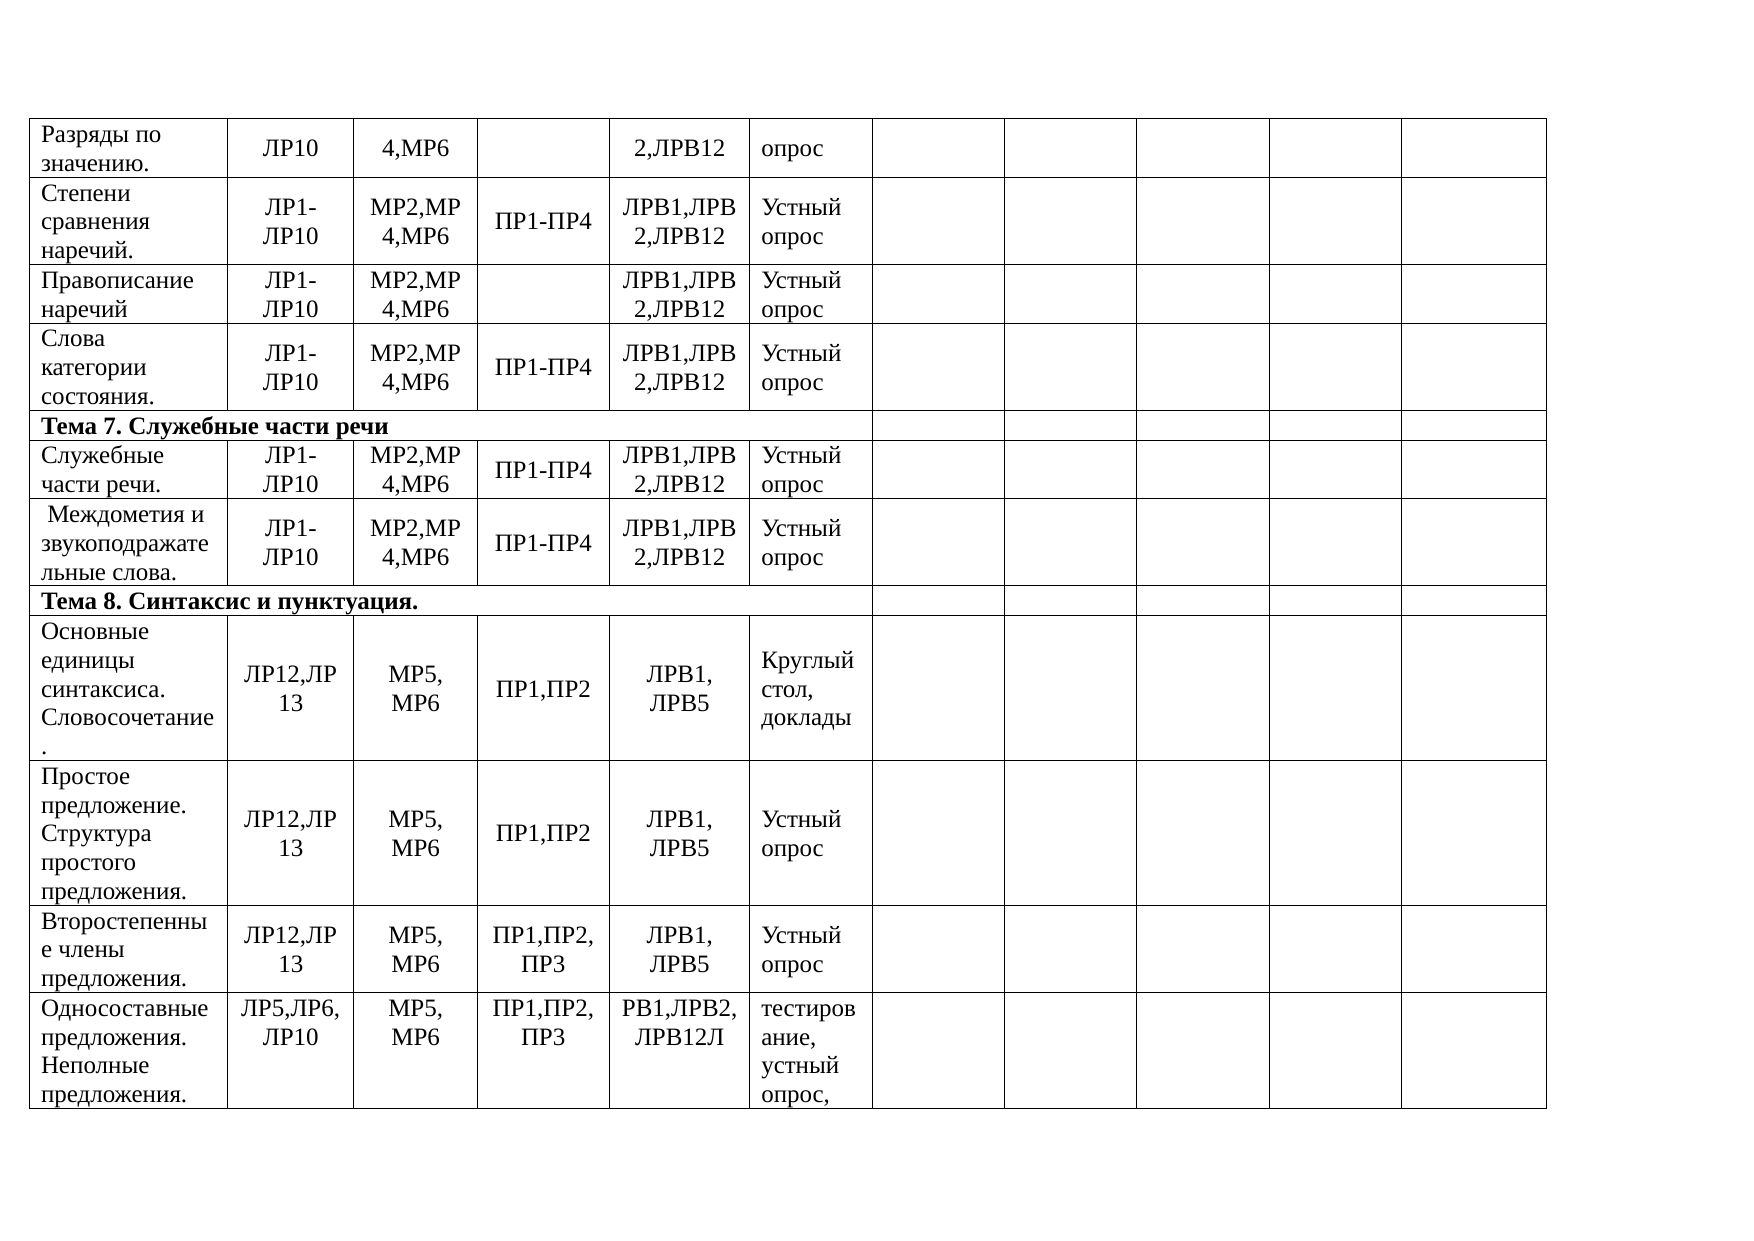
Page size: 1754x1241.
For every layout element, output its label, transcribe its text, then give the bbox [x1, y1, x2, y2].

table_cell Разряды по значению. [30, 119, 227, 177]
table_cell [1137, 993, 1269, 1108]
table_cell РВ1,ЛРВ2,ЛРВ12Л [610, 993, 749, 1108]
table_cell [1137, 441, 1269, 498]
table_cell МР2,МР4,МР6 [354, 441, 477, 498]
table_cell 2,ЛРВ12 [610, 119, 749, 177]
table_cell Устный опрос [750, 906, 872, 992]
table_cell [1270, 324, 1401, 410]
table_cell [1137, 411, 1269, 439]
table_cell ЛРВ1,ЛРВ2,ЛРВ12 [610, 499, 749, 585]
table_cell Устный опрос [750, 761, 872, 905]
table_cell МР2,МР4,МР6 [354, 499, 477, 585]
table_cell ЛР1-ЛР10 [228, 441, 353, 498]
table_cell Служебные части речи. [30, 441, 227, 498]
table_cell [1270, 761, 1401, 905]
table_cell [873, 324, 1004, 410]
table_cell [1005, 586, 1136, 615]
table_cell [1137, 499, 1269, 585]
table_cell [1005, 265, 1136, 322]
table_cell [1137, 324, 1269, 410]
table_cell опрос [750, 119, 872, 177]
table_cell [873, 265, 1004, 322]
table_cell Устный опрос [750, 441, 872, 498]
table_cell [873, 616, 1004, 760]
table_cell [1137, 761, 1269, 905]
table_cell Круглый стол, доклады [750, 616, 872, 760]
table_cell [1270, 178, 1401, 264]
table_cell Простое предложение. Структура простого предложения. [30, 761, 227, 905]
table_cell [1270, 906, 1401, 992]
table_cell [1402, 178, 1546, 264]
table_cell ЛРВ1,ЛРВ2,ЛРВ12 [610, 441, 749, 498]
table_cell ЛРВ1, ЛРВ5 [610, 761, 749, 905]
table_cell Устный опрос [750, 324, 872, 410]
table_cell [1137, 119, 1269, 177]
table_cell [1270, 616, 1401, 760]
table_cell ПР1-ПР4 [478, 324, 609, 410]
table_cell ЛР12,ЛР13 [228, 761, 353, 905]
table_cell ЛР1-ЛР10 [228, 178, 353, 264]
table_cell ЛРВ1,ЛРВ2,ЛРВ12 [610, 178, 749, 264]
table_cell [1270, 586, 1401, 615]
table_cell [1005, 616, 1136, 760]
table_cell [1137, 586, 1269, 615]
table_cell [873, 441, 1004, 498]
table_cell [1402, 499, 1546, 585]
table_cell [1005, 906, 1136, 992]
table_cell [1270, 441, 1401, 498]
table_cell [1137, 616, 1269, 760]
table_cell Тема 7. Служебные части речи [30, 411, 872, 439]
table_cell Устный опрос [750, 499, 872, 585]
table_cell 4,МР6 [354, 119, 477, 177]
table_cell [1270, 499, 1401, 585]
table_cell Правописание наречий [30, 265, 227, 322]
table_cell [1137, 906, 1269, 992]
table_cell ЛР10 [228, 119, 353, 177]
table_cell [873, 119, 1004, 177]
table_cell МР2,МР4,МР6 [354, 265, 477, 322]
table_cell Устный опрос [750, 178, 872, 264]
table_cell [1402, 441, 1546, 498]
table_cell МР2,МР4,МР6 [354, 178, 477, 264]
table_cell [1270, 411, 1401, 439]
table_cell [1005, 441, 1136, 498]
table_cell Тема 8. Синтаксис и пунктуация. [30, 586, 872, 615]
table_cell Междометия и звукоподражательные слова. [30, 499, 227, 585]
table_cell [478, 265, 609, 322]
table_cell [1137, 265, 1269, 322]
table_cell [1402, 411, 1546, 439]
table_cell Односоставные предложения. Неполные предложения. [30, 993, 227, 1108]
table_cell [1005, 119, 1136, 177]
table_cell [1005, 411, 1136, 439]
table_cell [1402, 586, 1546, 615]
table_cell [873, 761, 1004, 905]
table_cell ЛР12,ЛР13 [228, 906, 353, 992]
table_cell МР5, МР6 [354, 906, 477, 992]
table_cell ПР1,ПР2 [478, 761, 609, 905]
table_cell [1005, 993, 1136, 1108]
table_cell [873, 499, 1004, 585]
table_cell ЛР1-ЛР10 [228, 265, 353, 322]
table_cell [1270, 119, 1401, 177]
table_cell ЛРВ1, ЛРВ5 [610, 906, 749, 992]
table_cell [1402, 119, 1546, 177]
table_cell [873, 178, 1004, 264]
table_cell [478, 119, 609, 177]
table_cell [873, 993, 1004, 1108]
table_cell ЛР1-ЛР10 [228, 324, 353, 410]
table_cell [1402, 761, 1546, 905]
table_cell ПР1-ПР4 [478, 178, 609, 264]
table_cell [1402, 993, 1546, 1108]
table_cell [873, 906, 1004, 992]
table_cell ЛР5,ЛР6,ЛР10 [228, 993, 353, 1108]
table_cell Второстепенные члены предложения. [30, 906, 227, 992]
table_cell [1402, 324, 1546, 410]
table_cell МР5, МР6 [354, 616, 477, 760]
table_cell Степени сравнения наречий. [30, 178, 227, 264]
table_cell Устный опрос [750, 265, 872, 322]
table_cell [1005, 499, 1136, 585]
table_cell ЛРВ1,ЛРВ2,ЛРВ12 [610, 265, 749, 322]
table_cell ПР1,ПР2, ПР3 [478, 993, 609, 1108]
table_cell Основные единицы синтаксиса. Словосочетание. [30, 616, 227, 760]
table_cell [1005, 761, 1136, 905]
table_cell МР2,МР4,МР6 [354, 324, 477, 410]
table_cell тестирование, устный опрос, [750, 993, 872, 1108]
table_cell [1402, 265, 1546, 322]
table_cell ПР1,ПР2 [478, 616, 609, 760]
table_cell ЛР12,ЛР13 [228, 616, 353, 760]
table_cell [1137, 178, 1269, 264]
table_cell [873, 586, 1004, 615]
table_cell [1270, 265, 1401, 322]
table_cell [1270, 993, 1401, 1108]
table_cell МР5, МР6 [354, 761, 477, 905]
table_cell МР5, МР6 [354, 993, 477, 1108]
table_cell ЛРВ1, ЛРВ5 [610, 616, 749, 760]
table_cell ПР1,ПР2, ПР3 [478, 906, 609, 992]
table_cell [873, 411, 1004, 439]
table_cell [1005, 324, 1136, 410]
table_cell ЛР1-ЛР10 [228, 499, 353, 585]
table_cell [1402, 616, 1546, 760]
table_cell ПР1-ПР4 [478, 499, 609, 585]
table_cell ПР1-ПР4 [478, 441, 609, 498]
table_cell ЛРВ1,ЛРВ2,ЛРВ12 [610, 324, 749, 410]
table_cell [1402, 906, 1546, 992]
table_cell [1005, 178, 1136, 264]
table_cell Слова категории состояния. [30, 324, 227, 410]
